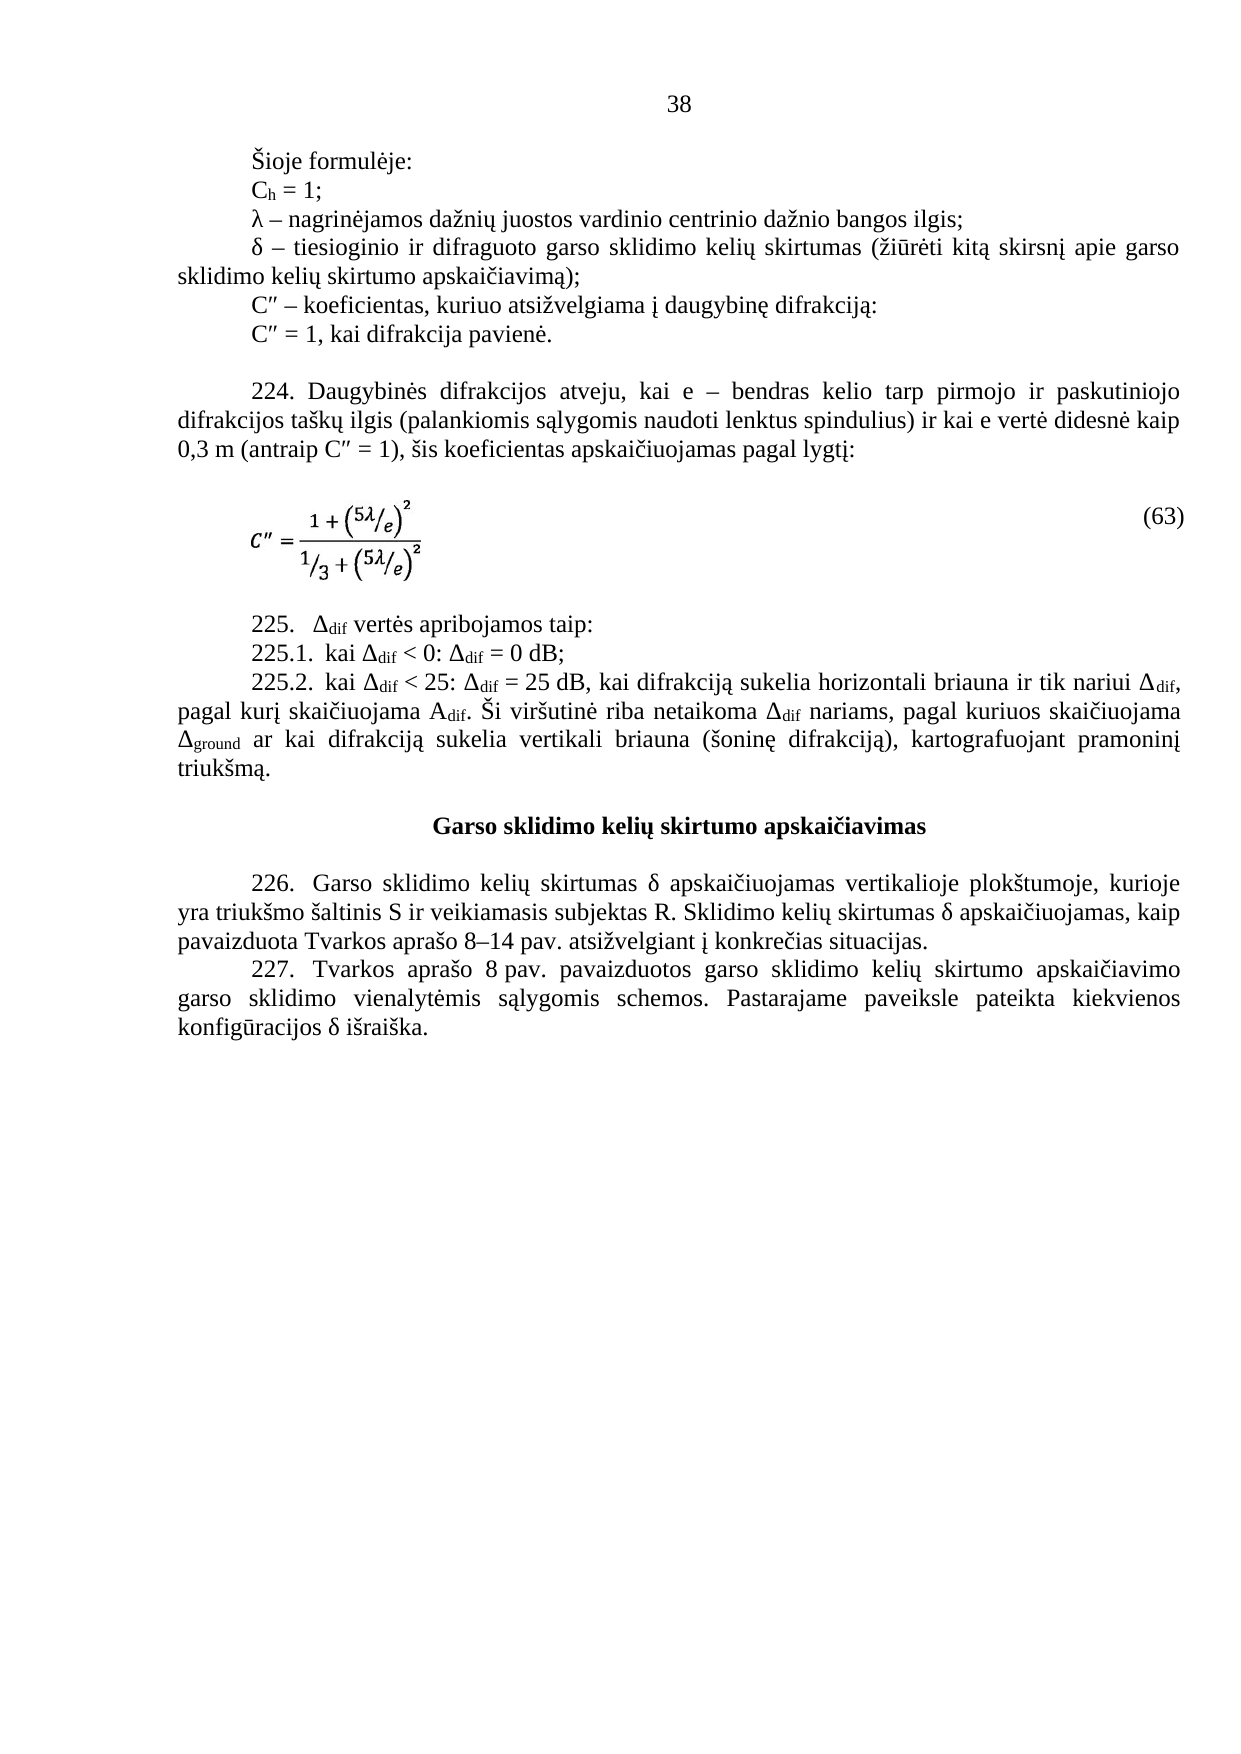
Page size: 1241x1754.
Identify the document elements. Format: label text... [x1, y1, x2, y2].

text 226. Garso sklidimo kelių skirtumas δ apskaičiuojamas vertikalioje plokštumoje, kurioje yra triukšmo šaltinis S ir veikiamasis subjektas R. Sklidimo kelių skirtumas δ apskaičiuojamas, kaip pavaizduota Tvarkos aprašo 8–14 pav. atsižvelgiant į konkrečias situacijas. [177, 868, 1181, 954]
table_header (63) [1016, 491, 1240, 581]
text λ – nagrinėjamos dažnių juostos vardinio centrinio dažnio bangos ilgis; [177, 204, 1181, 232]
text C″ = 1, kai difrakcija pavienė. [177, 319, 1181, 347]
text C″ – koeficientas, kuriuo atsižvelgiama į daugybinę difrakciją: [177, 290, 1181, 319]
text 224. Daugybinės difrakcijos atveju, kai e – bendras kelio tarp pirmojo ir paskutiniojo difrakcijos taškų ilgis (palankiomis sąlygomis naudoti lenktus spindulius) ir kai e vertė didesnė kaip 0,3 m (antraip C″ = 1), šis koeficientas apskaičiuojamas pagal lygtį: [177, 376, 1181, 462]
text δ – tiesioginio ir difraguoto garso sklidimo kelių skirtumas (žiūrėti kitą skirsnį apie garso sklidimo kelių skirtumo apskaičiavimą); [177, 232, 1181, 290]
text 225. Δdif vertės apribojamos taip: [177, 609, 1181, 638]
text 225.1. kai Δdif < 0: Δdif = 0 dB; [177, 638, 1181, 667]
text 225.2. kai Δdif < 25: Δdif = 25 dB, kai difrakciją sukelia horizontali briauna ir tik nariui Δdif, pagal kurį skaičiuojama Adif. Ši viršutinė riba netaikoma Δdif nariams, pagal kuriuos skaičiuojama Δground ar kai difrakciją sukelia vertikali briauna (šoninę difrakciją), kartografuojant pramoninį triukšmą. [177, 667, 1181, 782]
text Garso sklidimo kelių skirtumo apskaičiavimas [177, 811, 1181, 839]
text Ch = 1; [177, 175, 1181, 204]
text Šioje formulėje: [177, 146, 1181, 175]
table_header [251, 491, 1016, 581]
text 227. Tvarkos aprašo 8 pav. pavaizduotos garso sklidimo kelių skirtumo apskaičiavimo garso sklidimo vienalytėmis sąlygomis schemos. Pastarajame paveiksle pateikta kiekvienos konfigūracijos δ išraiška. [177, 954, 1181, 1041]
